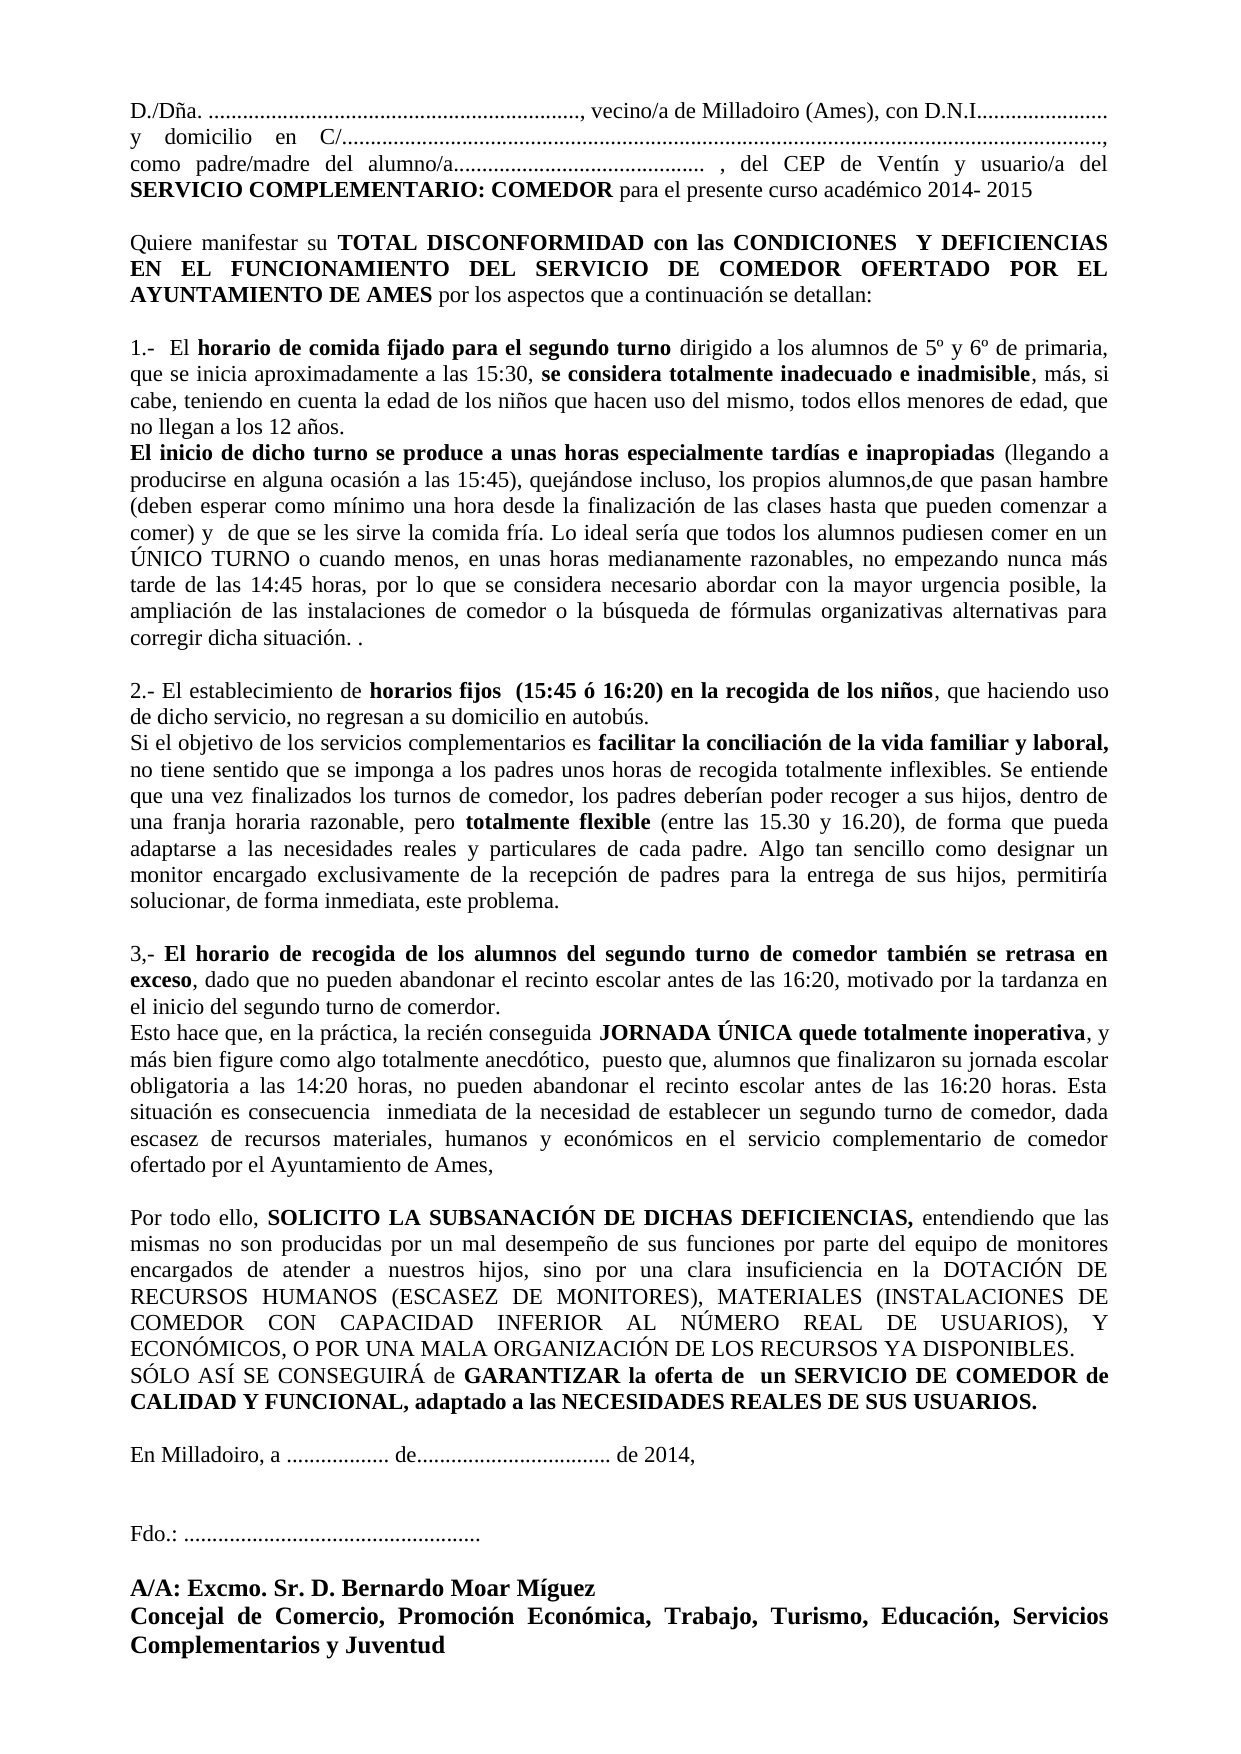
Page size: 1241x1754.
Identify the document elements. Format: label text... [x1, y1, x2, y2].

text El inicio de dicho turno se produce a unas horas especialmente tardías e inapropiadas (llegando a producirse en alguna ocasión a las 15:45), quejándose incluso, los propios alumnos,de que pasan hambre (deben esperar como mínimo una hora desde la finalización de las clases hasta que pueden comenzar a comer) y de que se les sirve la comida fría. Lo ideal sería que todos los alumnos pudiesen comer en un ÚNICO TURNO o cuando menos, en unas horas medianamente razonables, no empezando nunca más tarde de las 14:45 horas, por lo que se considera necesario abordar con la mayor urgencia posible, la ampliación de las instalaciones de comedor o la búsqueda de fórmulas organizativas alternativas para corregir dicha situación. . [130, 439, 1109, 650]
text Por todo ello, SOLICITO LA SUBSANACIÓN DE DICHAS DEFICIENCIAS, entendiendo que las mismas no son producidas por un mal desempeño de sus funciones por parte del equipo de monitores encargados de atender a nuestros hijos, sino por una clara insuficiencia en la DOTACIÓN DE RECURSOS HUMANOS (ESCASEZ DE MONITORES), MATERIALES (INSTALACIONES DE COMEDOR CON CAPACIDAD INFERIOR AL NÚMERO REAL DE USUARIOS), Y ECONÓMICOS, O POR UNA MALA ORGANIZACIÓN DE LOS RECURSOS YA DISPONIBLES. [130, 1204, 1109, 1362]
text A/A: Excmo. Sr. D. Bernardo Moar Míguez [130, 1573, 1109, 1601]
text Si el objetivo de los servicios complementarios es facilitar la conciliación de la vida familiar y laboral, no tiene sentido que se imponga a los padres unos horas de recogida totalmente inflexibles. Se entiende que una vez finalizados los turnos de comedor, los padres deberían poder recoger a sus hijos, dentro de una franja horaria razonable, pero totalmente flexible (entre las 15.30 y 16.20), de forma que pueda adaptarse a las necesidades reales y particulares de cada padre. Algo tan sencillo como designar un monitor encargado exclusivamente de la recepción de padres para la entrega de sus hijos, permitiría solucionar, de forma inmediata, este problema. [130, 729, 1109, 914]
text D./Dña. ................................................................., vecino/a de Milladoiro (Ames), con D.N.I....................... [130, 97, 1109, 123]
text Fdo.: .................................................... [130, 1520, 1109, 1546]
text 2.- El establecimiento de horarios fijos (15:45 ó 16:20) en la recogida de los niños, que haciendo uso de dicho servicio, no regresan a su domicilio en autobús. [130, 677, 1109, 729]
text Concejal de Comercio, Promoción Económica, Trabajo, Turismo, Educación, Servicios Complementarios y Juventud [130, 1601, 1109, 1659]
text Esto hace que, en la práctica, la recién conseguida JORNADA ÚNICA quede totalmente inoperativa, y más bien figure como algo totalmente anecdótico, puesto que, alumnos que finalizaron su jornada escolar obligatoria a las 14:20 horas, no pueden abandonar el recinto escolar antes de las 16:20 horas. Esta situación es consecuencia inmediata de la necesidad de establecer un segundo turno de comedor, dada escasez de recursos materiales, humanos y económicos en el servicio complementario de comedor ofertado por el Ayuntamiento de Ames, [130, 1019, 1109, 1177]
text 3,- El horario de recogida de los alumnos del segundo turno de comedor también se retrasa en exceso, dado que no pueden abandonar el recinto escolar antes de las 16:20, motivado por la tardanza en el inicio del segundo turno de comerdor. [130, 940, 1109, 1019]
text 1.- El horario de comida fijado para el segundo turno dirigido a los alumnos de 5º y 6º de primaria, que se inicia aproximadamente a las 15:30, se considera totalmente inadecuado e inadmisible, más, si cabe, teniendo en cuenta la edad de los niños que hacen uso del mismo, todos ellos menores de edad, que no llegan a los 12 años. [130, 334, 1109, 439]
text y domicilio en C/....................................................................................................................................., como padre/madre del alumno/a............................................ , del CEP de Ventín y usuario/a del SERVICIO COMPLEMENTARIO: COMEDOR para el presente curso académico 2014- 2015 [130, 123, 1109, 202]
text Quiere manifestar su TOTAL DISCONFORMIDAD con las CONDICIONES Y DEFICIENCIAS EN EL FUNCIONAMIENTO DEL SERVICIO DE COMEDOR OFERTADO POR EL AYUNTAMIENTO DE AMES por los aspectos que a continuación se detallan: [130, 229, 1109, 308]
text En Milladoiro, a .................. de.................................. de 2014, [130, 1441, 1109, 1467]
text SÓLO ASÍ SE CONSEGUIRÁ de GARANTIZAR la oferta de un SERVICIO DE COMEDOR de CALIDAD Y FUNCIONAL, adaptado a las NECESIDADES REALES DE SUS USUARIOS. [130, 1362, 1109, 1414]
